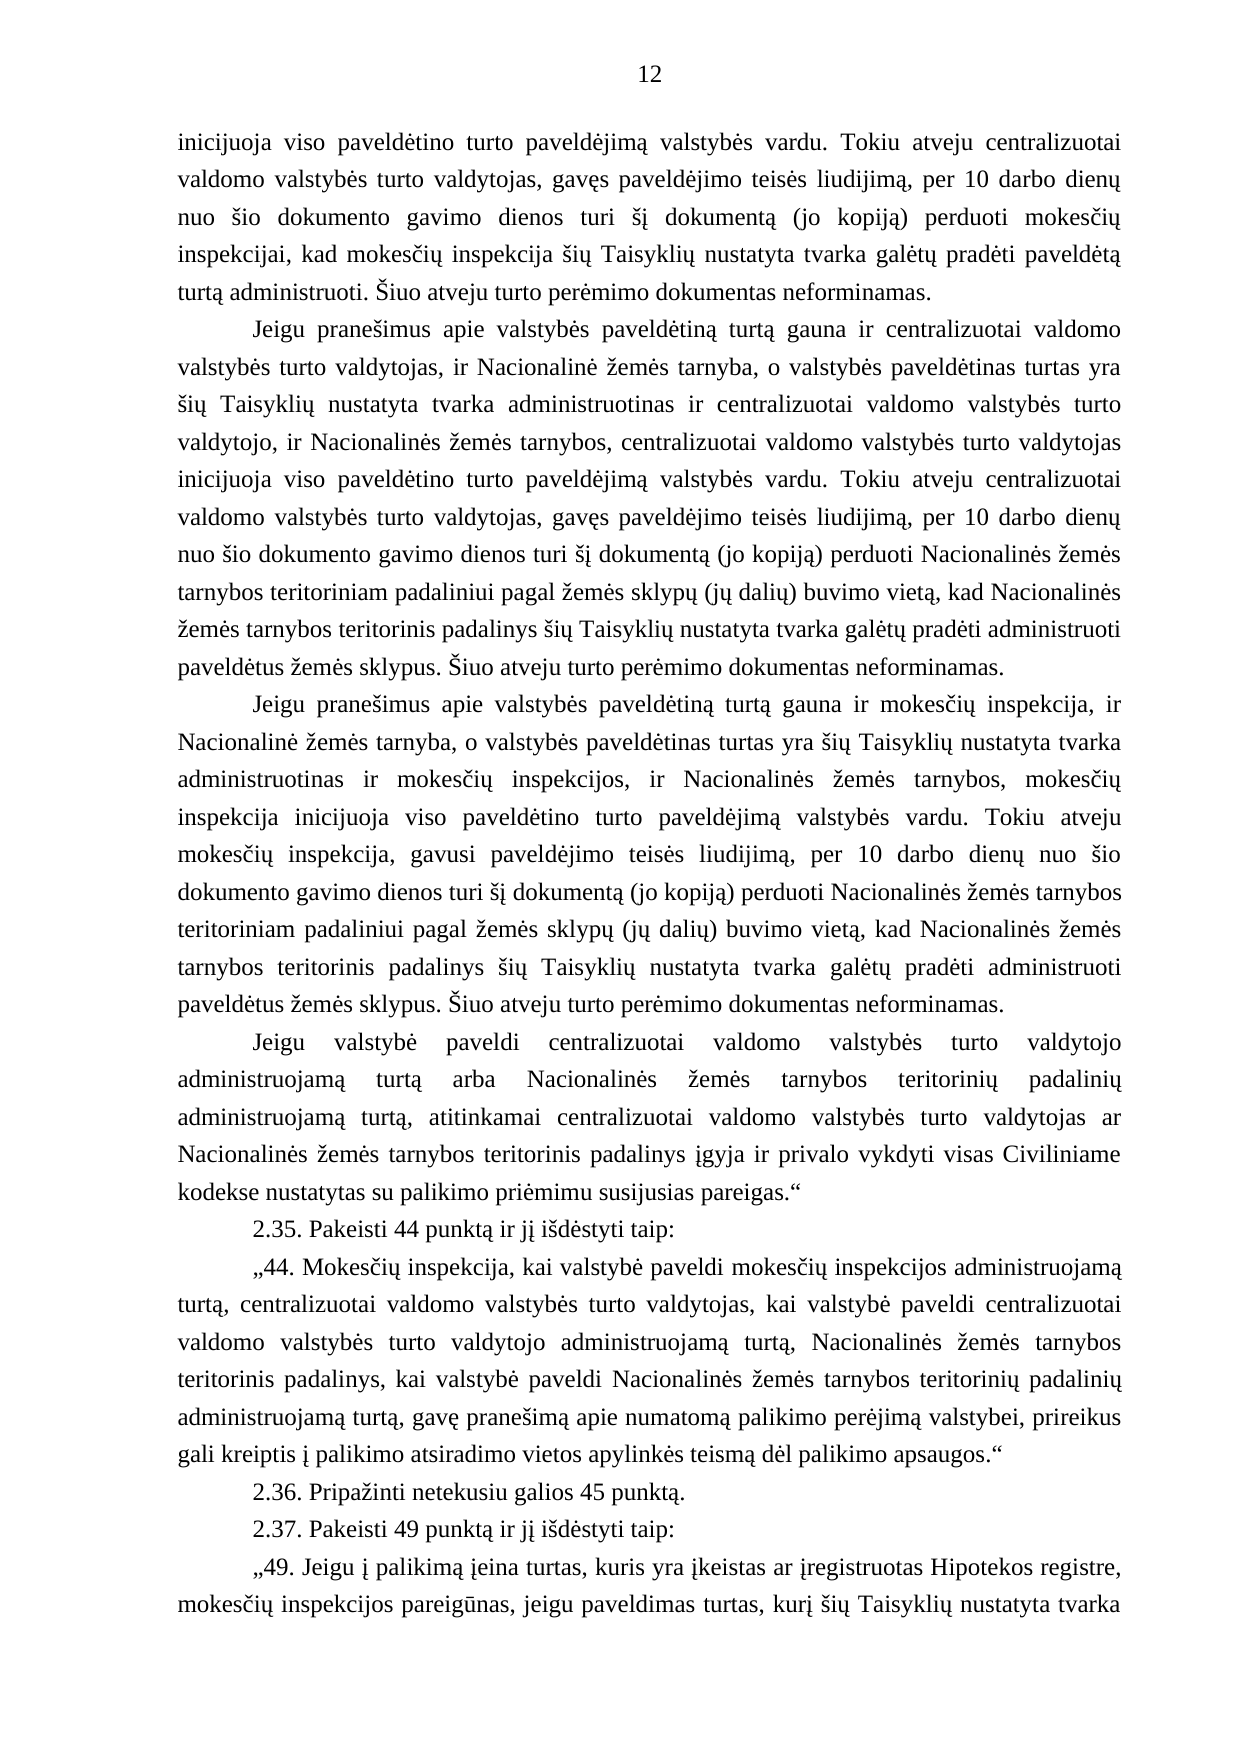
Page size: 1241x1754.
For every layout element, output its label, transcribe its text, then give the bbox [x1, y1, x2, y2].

text „49. Jeigu į palikimą įeina turtas, kuris yra įkeistas ar įregistruotas Hipotekos registre, mokesčių inspekcijos pareigūnas, jeigu paveldimas turtas, kurį šių Taisyklių nustatyta tvarka [177, 1543, 1122, 1618]
text 2.36. Pripažinti netekusiu galios 45 punktą. [177, 1468, 1122, 1506]
text inicijuoja viso paveldėtino turto paveldėjimą valstybės vardu. Tokiu atveju centralizuotai valdomo valstybės turto valdytojas, gavęs paveldėjimo teisės liudijimą, per 10 darbo dienų nuo šio dokumento gavimo dienos turi šį dokumentą (jo kopiją) perduoti mokesčių inspekcijai, kad mokesčių inspekcija šių Taisyklių nustatyta tvarka galėtų pradėti paveldėtą turtą administruoti. Šiuo atveju turto perėmimo dokumentas neforminamas. [177, 118, 1122, 306]
text 2.37. Pakeisti 49 punktą ir jį išdėstyti taip: [177, 1506, 1122, 1543]
text Jeigu valstybė paveldi centralizuotai valdomo valstybės turto valdytojo administruojamą turtą arba Nacionalinės žemės tarnybos teritorinių padalinių administruojamą turtą, atitinkamai centralizuotai valdomo valstybės turto valdytojas ar Nacionalinės žemės tarnybos teritorinis padalinys įgyja ir privalo vykdyti visas Civiliniame kodekse nustatytas su palikimo priėmimu susijusias pareigas.“ [177, 1018, 1122, 1206]
text Jeigu pranešimus apie valstybės paveldėtiną turtą gauna ir mokesčių inspekcija, ir Nacionalinė žemės tarnyba, o valstybės paveldėtinas turtas yra šių Taisyklių nustatyta tvarka administruotinas ir mokesčių inspekcijos, ir Nacionalinės žemės tarnybos, mokesčių inspekcija inicijuoja viso paveldėtino turto paveldėjimą valstybės vardu. Tokiu atveju mokesčių inspekcija, gavusi paveldėjimo teisės liudijimą, per 10 darbo dienų nuo šio dokumento gavimo dienos turi šį dokumentą (jo kopiją) perduoti Nacionalinės žemės tarnybos teritoriniam padaliniui pagal žemės sklypų (jų dalių) buvimo vietą, kad Nacionalinės žemės tarnybos teritorinis padalinys šių Taisyklių nustatyta tvarka galėtų pradėti administruoti paveldėtus žemės sklypus. Šiuo atveju turto perėmimo dokumentas neforminamas. [177, 681, 1122, 1018]
text „44. Mokesčių inspekcija, kai valstybė paveldi mokesčių inspekcijos administruojamą turtą, centralizuotai valdomo valstybės turto valdytojas, kai valstybė paveldi centralizuotai valdomo valstybės turto valdytojo administruojamą turtą, Nacionalinės žemės tarnybos teritorinis padalinys, kai valstybė paveldi Nacionalinės žemės tarnybos teritorinių padalinių administruojamą turtą, gavę pranešimą apie numatomą palikimo perėjimą valstybei, prireikus gali kreiptis į palikimo atsiradimo vietos apylinkės teismą dėl palikimo apsaugos.“ [177, 1243, 1122, 1468]
text Jeigu pranešimus apie valstybės paveldėtiną turtą gauna ir centralizuotai valdomo valstybės turto valdytojas, ir Nacionalinė žemės tarnyba, o valstybės paveldėtinas turtas yra šių Taisyklių nustatyta tvarka administruotinas ir centralizuotai valdomo valstybės turto valdytojo, ir Nacionalinės žemės tarnybos, centralizuotai valdomo valstybės turto valdytojas inicijuoja viso paveldėtino turto paveldėjimą valstybės vardu. Tokiu atveju centralizuotai valdomo valstybės turto valdytojas, gavęs paveldėjimo teisės liudijimą, per 10 darbo dienų nuo šio dokumento gavimo dienos turi šį dokumentą (jo kopiją) perduoti Nacionalinės žemės tarnybos teritoriniam padaliniui pagal žemės sklypų (jų dalių) buvimo vietą, kad Nacionalinės žemės tarnybos teritorinis padalinys šių Taisyklių nustatyta tvarka galėtų pradėti administruoti paveldėtus žemės sklypus. Šiuo atveju turto perėmimo dokumentas neforminamas. [177, 306, 1122, 681]
text 2.35. Pakeisti 44 punktą ir jį išdėstyti taip: [177, 1206, 1122, 1243]
